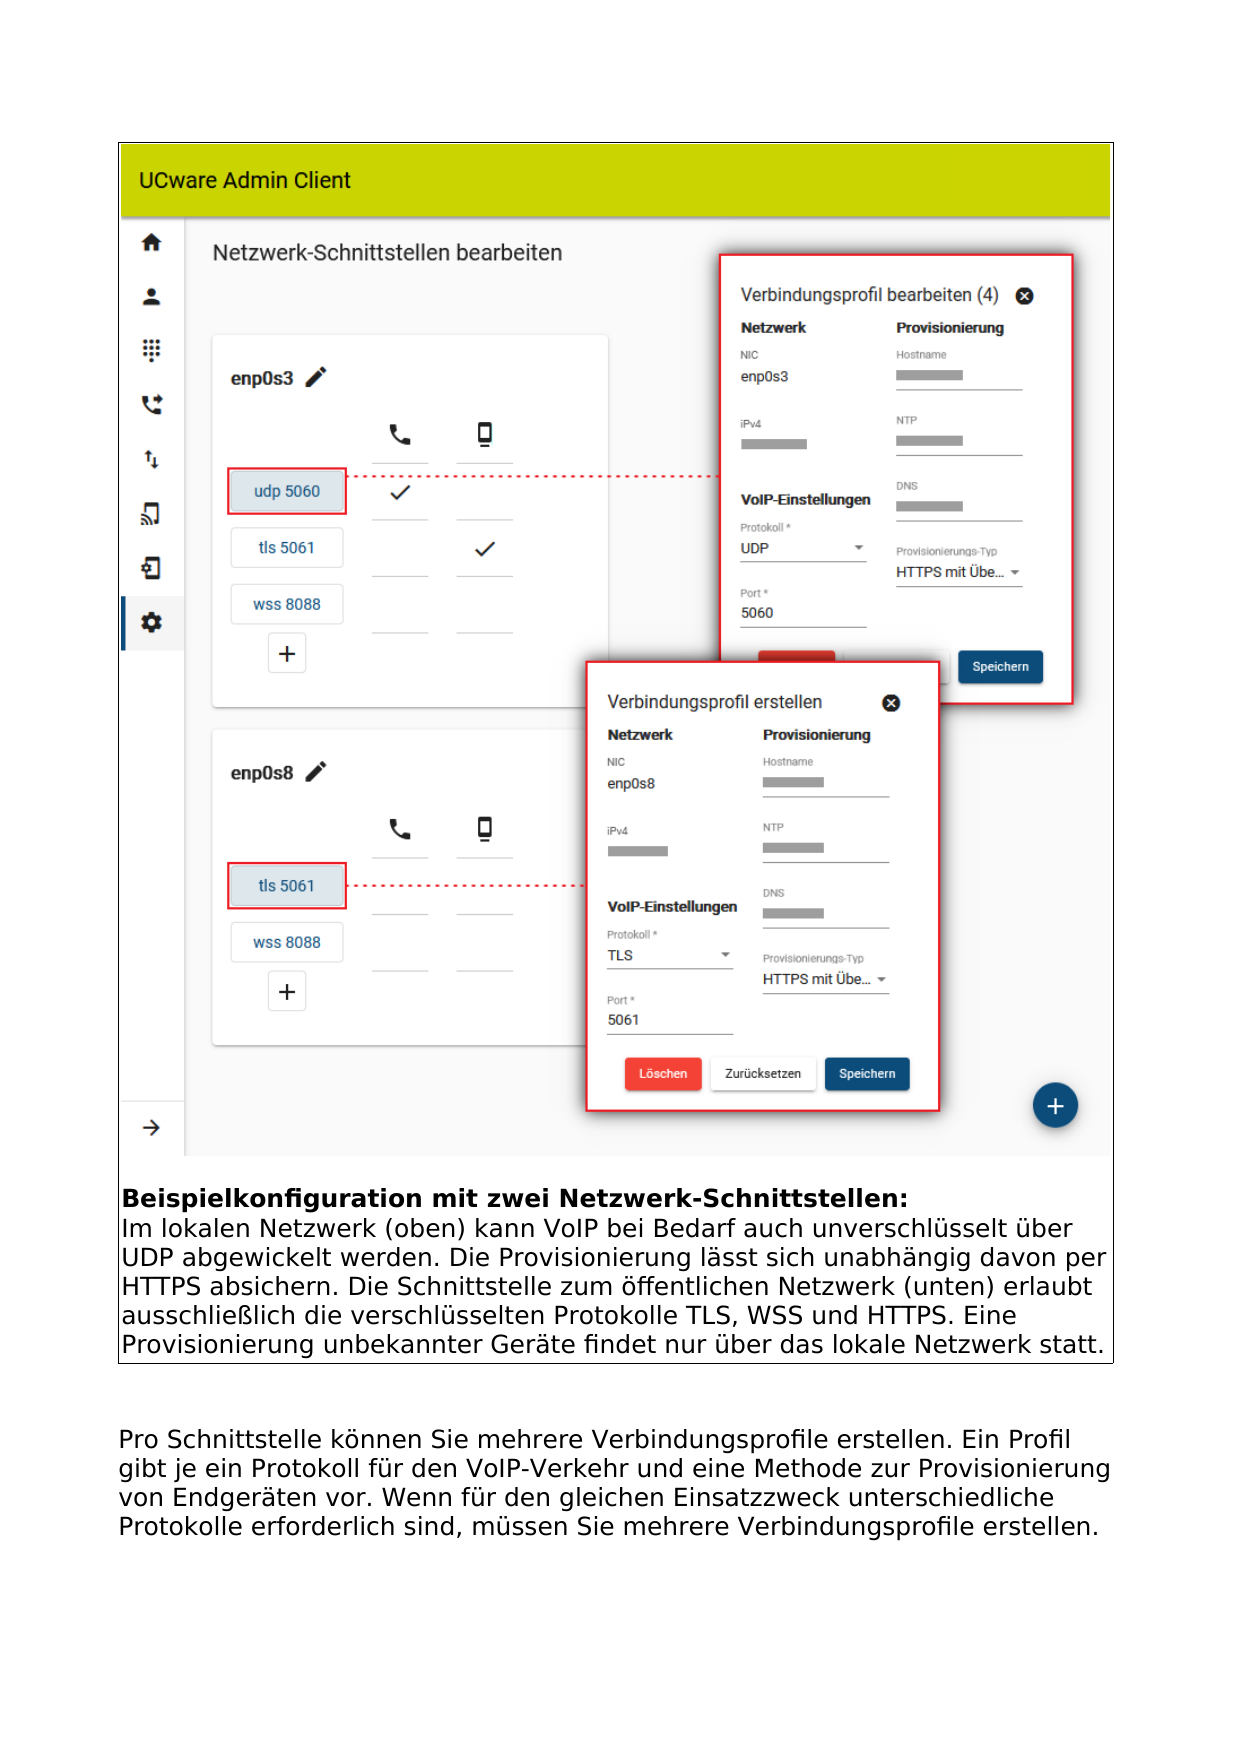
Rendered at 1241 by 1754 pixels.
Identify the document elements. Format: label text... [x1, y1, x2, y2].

table_header Beispielkonfiguration mit zwei Netzwerk-Schnittstellen: Im lokalen Netzwerk (oben) kann VoIP bei Bedarf auch unverschlüsselt über UDP abgewickelt werden. Die Provisionierung lässt sich unabhängig davon per HTTPS absichern. Die Schnittstelle zum öffentlichen Netzwerk (unten) erlaubt ausschließlich die verschlüsselten Protokolle TLS, WSS und HTTPS. Eine Provisionierung unbekannter Geräte findet nur über das lokale Netzwerk statt. [119, 143, 1113, 1362]
text Pro Schnittstelle können Sie mehrere Verbindungsprofile erstellen. Ein Profil gibt je ein Protokoll für den VoIP-Verkehr und eine Methode zur Provisionierung von Endgeräten vor. Wenn für den gleichen Einsatzzweck unterschiedliche Protokolle erforderlich sind, müssen Sie mehrere Verbindungsprofile erstellen. [118, 1425, 1122, 1542]
picture [121, 144, 1111, 1156]
